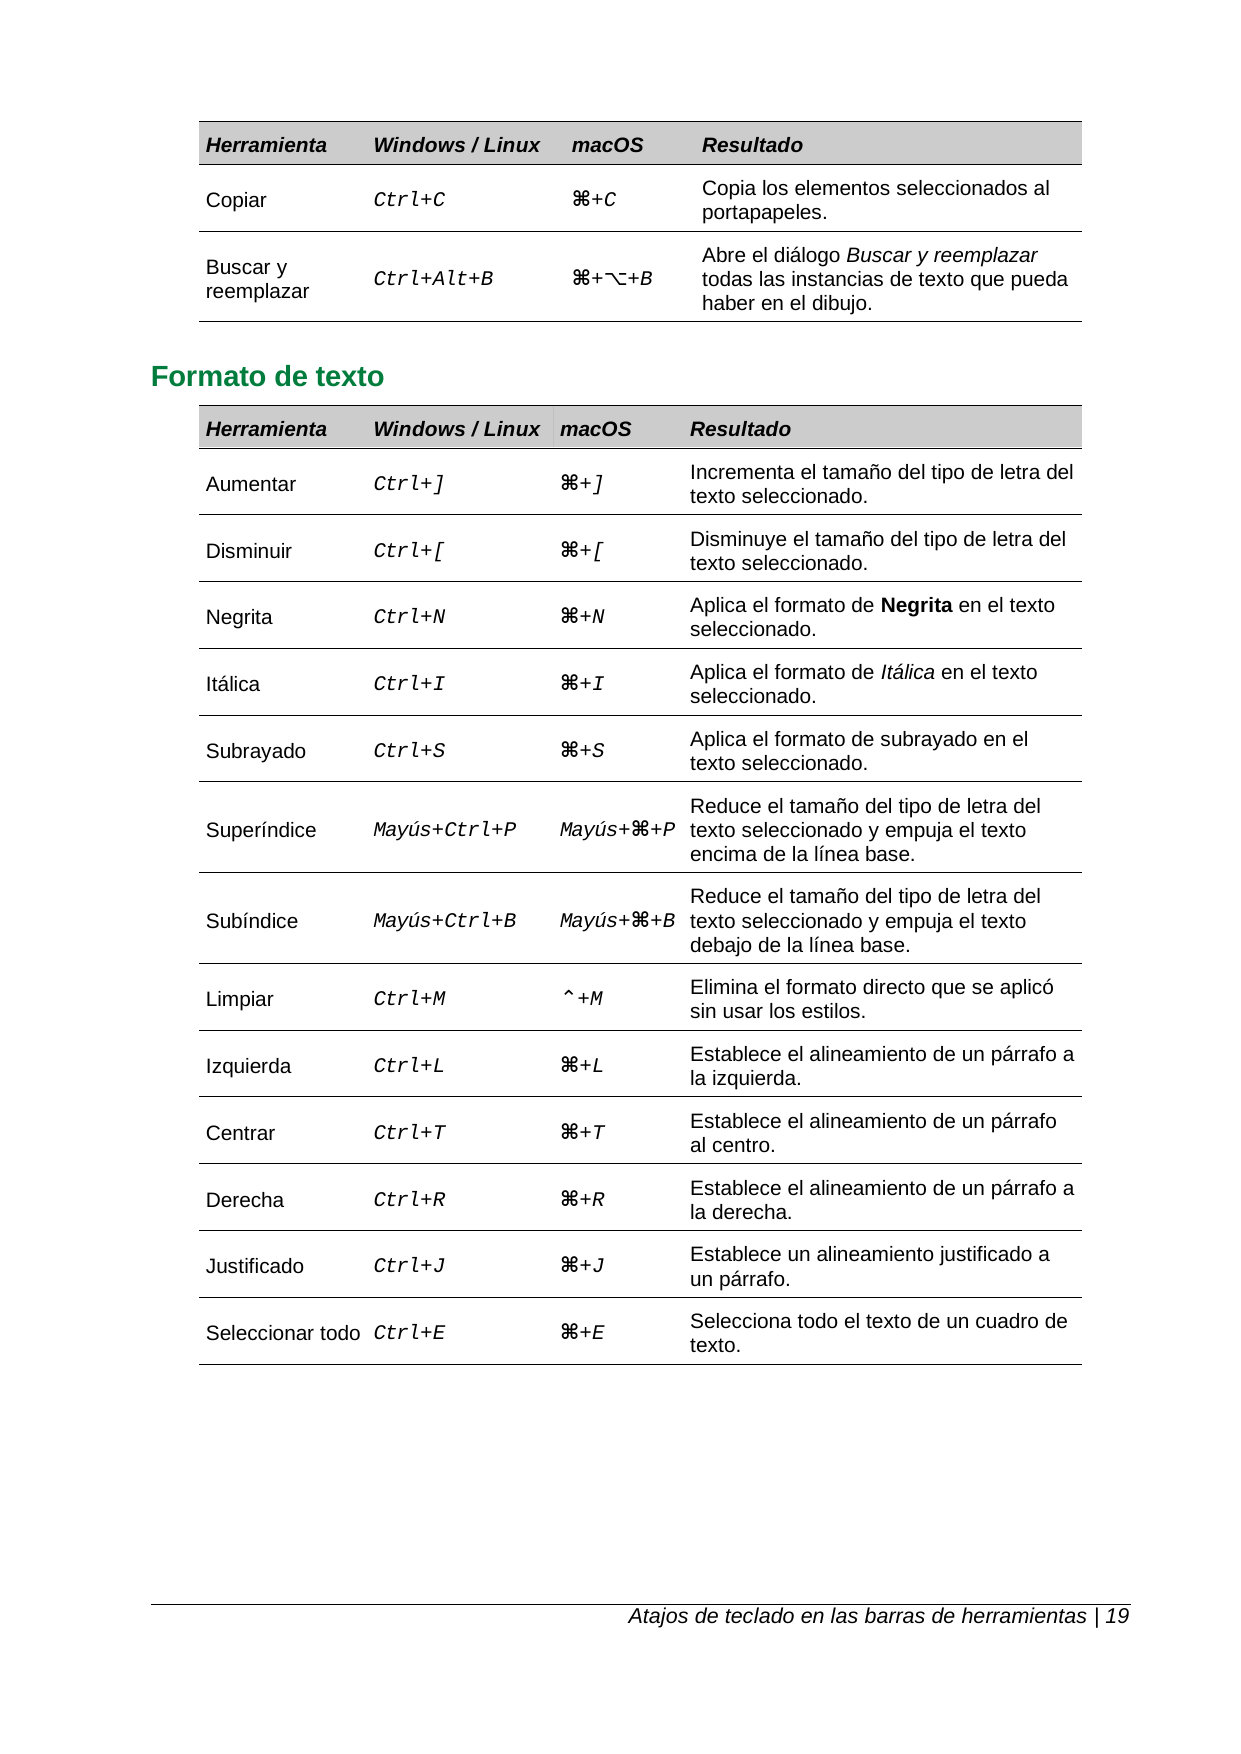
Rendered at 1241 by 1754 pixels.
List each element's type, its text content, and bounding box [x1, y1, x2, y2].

table_cell Ctrl+N [367, 582, 553, 648]
table_cell ⌃+M [554, 964, 684, 1030]
table_cell ⌘+S [554, 716, 684, 781]
table_cell ⌘+] [554, 449, 684, 514]
table_cell Ctrl+E [367, 1298, 553, 1363]
table_cell Copiar [199, 165, 367, 231]
table_header macOS [554, 406, 684, 447]
table_header macOS [565, 122, 696, 164]
table_cell Mayús+⌘+P [554, 782, 684, 872]
table_cell Copia los elementos seleccionados al portapapeles. [696, 165, 1082, 231]
table_cell Establece el alineamiento de un párrafo al centro. [684, 1097, 1082, 1163]
table_cell Subíndice [199, 873, 367, 963]
table_cell ⌘+N [554, 582, 684, 648]
table_cell ⌘+⌥+B [565, 232, 696, 321]
table_cell Justificado [199, 1231, 367, 1297]
table_cell Establece el alineamiento de un párrafo a la izquierda. [684, 1031, 1082, 1096]
table_header Herramienta [199, 122, 367, 164]
table_cell Buscar y reemplazar [199, 232, 367, 321]
table_cell Aplica el formato de Negrita en el texto seleccionado. [684, 582, 1082, 648]
table_cell ⌘+T [554, 1097, 684, 1163]
table_cell Ctrl+] [367, 449, 553, 514]
table_cell Incrementa el tamaño del tipo de letra del texto seleccionado. [684, 449, 1082, 514]
table_cell Ctrl+[ [367, 515, 553, 581]
subtitle Formato de texto [151, 359, 1131, 392]
table_cell Ctrl+T [367, 1097, 553, 1163]
table_cell Reduce el tamaño del tipo de letra del texto seleccionado y empuja el texto encima de la línea base. [684, 782, 1082, 872]
table_cell Aplica el formato de Itálica en el texto seleccionado. [684, 649, 1082, 714]
table_cell Establece el alineamiento de un párrafo a la derecha. [684, 1164, 1082, 1230]
table_cell Ctrl+M [367, 964, 553, 1030]
table_cell Establece un alineamiento justificado a un párrafo. [684, 1231, 1082, 1297]
table_cell Izquierda [199, 1031, 367, 1096]
table_cell Subrayado [199, 716, 367, 781]
table_header Windows / Linux [367, 406, 553, 447]
table_cell Ctrl+I [367, 649, 553, 714]
table_cell Ctrl+S [367, 716, 553, 781]
table_header Herramienta [199, 406, 367, 447]
table_cell Itálica [199, 649, 367, 714]
table_cell Disminuir [199, 515, 367, 581]
table_cell Derecha [199, 1164, 367, 1230]
table_cell Limpiar [199, 964, 367, 1030]
table_cell Ctrl+J [367, 1231, 553, 1297]
table_cell Mayús+Ctrl+P [367, 782, 553, 872]
table_cell Negrita [199, 582, 367, 648]
table_cell Ctrl+Alt+B [367, 232, 565, 321]
table_cell ⌘+[ [554, 515, 684, 581]
table_cell Ctrl+L [367, 1031, 553, 1096]
table_cell Mayús+⌘+B [554, 873, 684, 963]
table_cell Disminuye el tamaño del tipo de letra del texto seleccionado. [684, 515, 1082, 581]
table_header Windows / Linux [367, 122, 565, 164]
table_cell ⌘+J [554, 1231, 684, 1297]
table_cell Aumentar [199, 449, 367, 514]
table_cell Selecciona todo el texto de un cuadro de texto. [684, 1298, 1082, 1363]
table_cell ⌘+R [554, 1164, 684, 1230]
table_cell ⌘+E [554, 1298, 684, 1363]
table_cell ⌘+I [554, 649, 684, 714]
table_cell Aplica el formato de subrayado en el texto seleccionado. [684, 716, 1082, 781]
table_cell Abre el diálogo Buscar y reemplazar todas las instancias de texto que pueda haber en el dibujo. [696, 232, 1082, 321]
table_cell Reduce el tamaño del tipo de letra del texto seleccionado y empuja el texto debajo de la línea base. [684, 873, 1082, 963]
table_cell Elimina el formato directo que se aplicó sin usar los estilos. [684, 964, 1082, 1030]
table_cell Centrar [199, 1097, 367, 1163]
table_cell Ctrl+R [367, 1164, 553, 1230]
table_cell ⌘+C [565, 165, 696, 231]
table_header Resultado [696, 122, 1082, 164]
table_cell Superíndice [199, 782, 367, 872]
table_header Resultado [684, 406, 1082, 447]
table_cell Ctrl+C [367, 165, 565, 231]
table_cell Mayús+Ctrl+B [367, 873, 553, 963]
table_cell Seleccionar todo [199, 1298, 367, 1363]
table_cell ⌘+L [554, 1031, 684, 1096]
